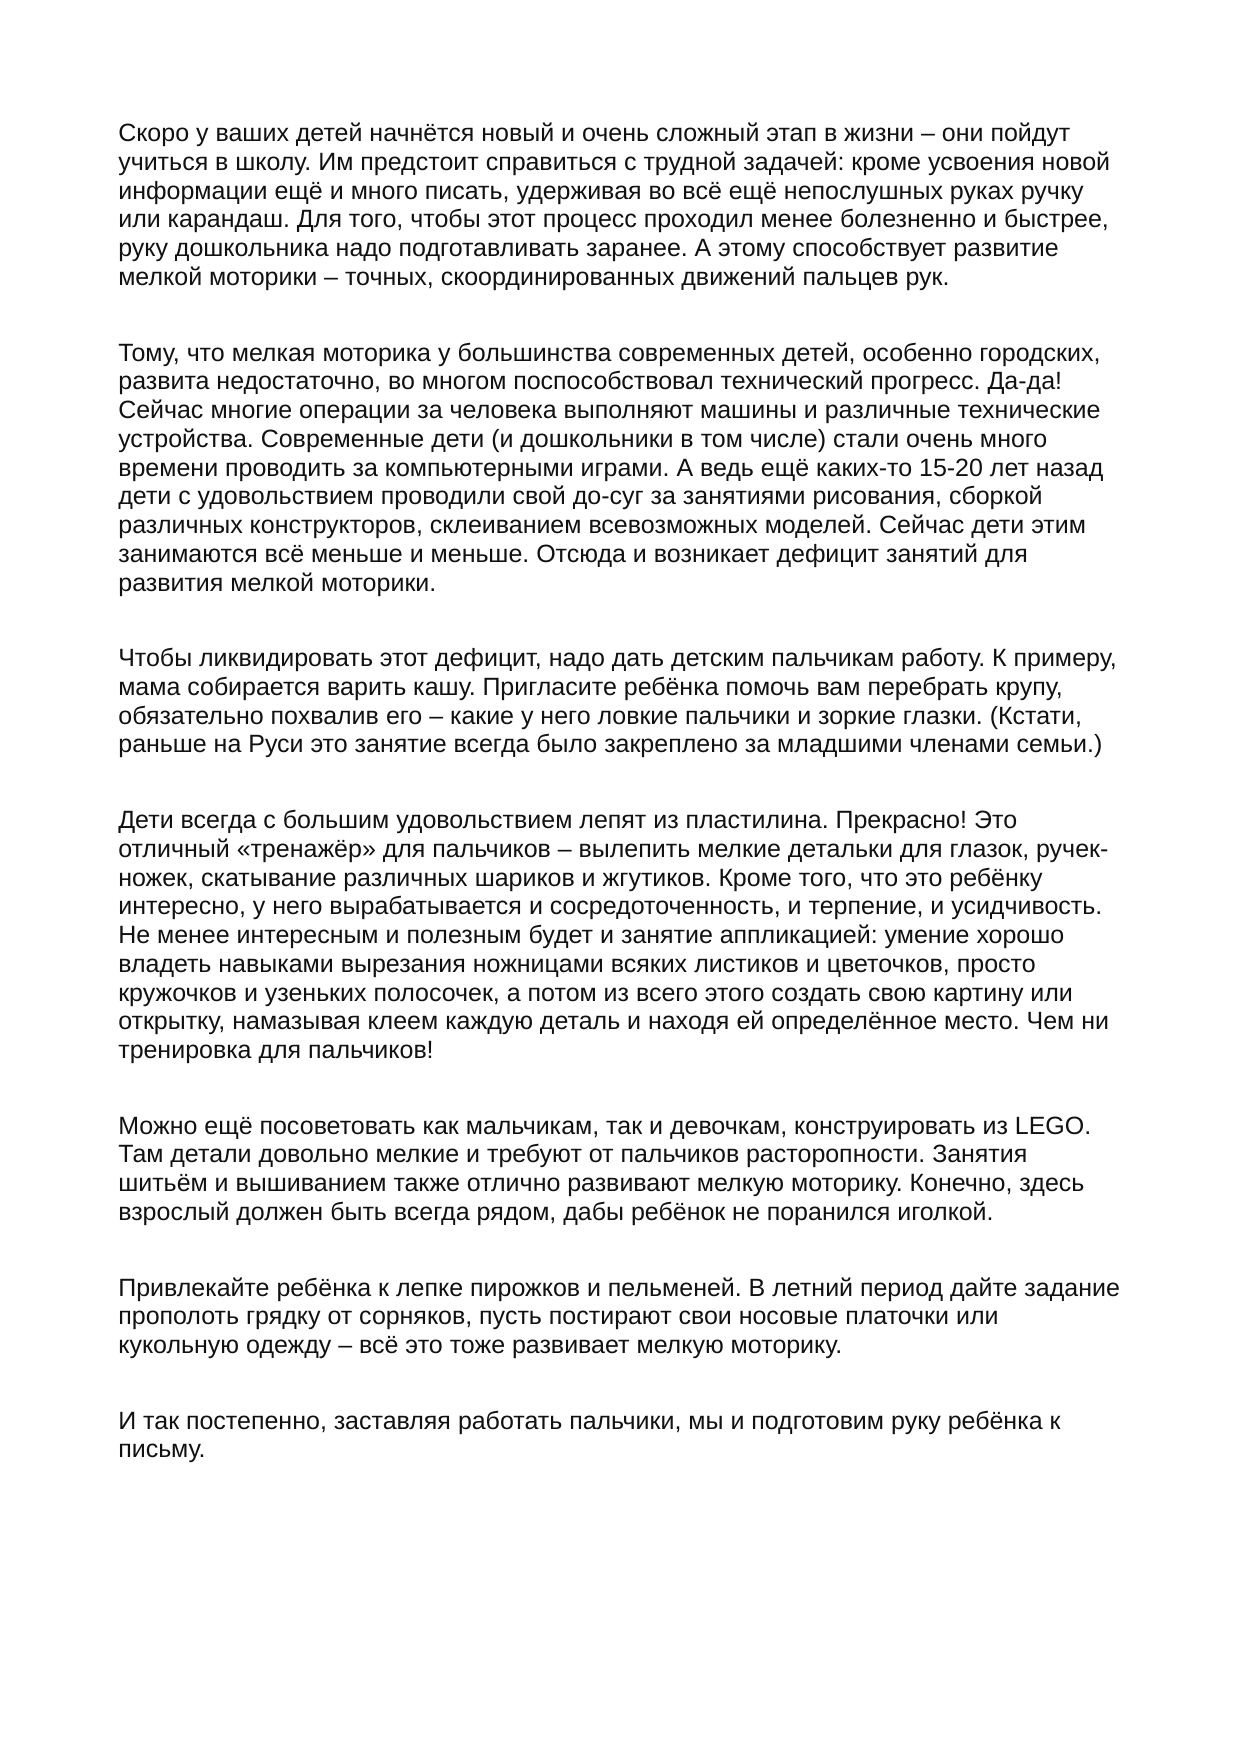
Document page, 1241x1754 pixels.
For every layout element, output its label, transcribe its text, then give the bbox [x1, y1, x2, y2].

text И так постепенно, заставляя работать пальчики, мы и подготовим руку ребёнка к письму. [118, 1406, 1122, 1463]
text Скоро у ваших детей начнётся новый и очень сложный этап в жизни – они пойдут учиться в школу. Им предстоит справиться с трудной задачей: кроме усвоения новой информации ещё и много писать, удерживая во всё ещё непослушных руках ручку или карандаш. Для того, чтобы этот процесс проходил менее болезненно и быстрее, руку дошкольника надо подготавливать заранее. А этому способствует развитие мелкой моторики – точных, скоординированных движений пальцев рук. [118, 118, 1122, 291]
text Чтобы ликвидировать этот дефицит, надо дать детским пальчикам работу. К примеру, мама собирается варить кашу. Пригласите ребёнка помочь вам перебрать крупу, обязательно похвалив его – какие у него ловкие пальчики и зоркие глазки. (Кстати, раньше на Руси это занятие всегда было закреплено за младшими членами семьи.) [118, 643, 1122, 758]
text Дети всегда с большим удовольствием лепят из пластилина. Прекрасно! Это отличный «тренажёр» для пальчиков – вылепить мелкие детальки для глазок, ручек-ножек, скатывание различных шариков и жгутиков. Кроме того, что это ребёнку интересно, у него вырабатывается и сосредоточенность, и терпение, и усидчивость. Не менее интересным и полезным будет и занятие аппликацией: умение хорошо владеть навыками вырезания ножницами всяких листиков и цветочков, просто кружочков и узеньких полосочек, а потом из всего этого создать свою картину или открытку, намазывая клеем каждую деталь и находя ей определённое место. Чем ни тренировка для пальчиков! [118, 805, 1122, 1064]
text Тому, что мелкая моторика у большинства современных детей, особенно городских, развита недостаточно, во многом поспособствовал технический прогресс. Да-да! Сейчас многие операции за человека выполняют машины и различные технические устройства. Современные дети (и дошкольники в том числе) стали очень много времени проводить за компьютерными играми. А ведь ещё каких-то 15-20 лет назад дети с удовольствием проводили свой до-суг за занятиями рисования, сборкой различных конструкторов, склеиванием всевозможных моделей. Сейчас дети этим занимаются всё меньше и меньше. Отсюда и возникает дефицит занятий для развития мелкой моторики. [118, 337, 1122, 596]
text Привлекайте ребёнка к лепке пирожков и пельменей. В летний период дайте задание прополоть грядку от сорняков, пусть постирают свои носовые платочки или кукольную одежду – всё это тоже развивает мелкую моторику. [118, 1272, 1122, 1359]
text Можно ещё посоветовать как мальчикам, так и девочкам, конструировать из LEGO. Там детали довольно мелкие и требуют от пальчиков расторопности. Занятия шитьём и вышиванием также отлично развивают мелкую моторику. Конечно, здесь взрослый должен быть всегда рядом, дабы ребёнок не поранился иголкой. [118, 1111, 1122, 1226]
